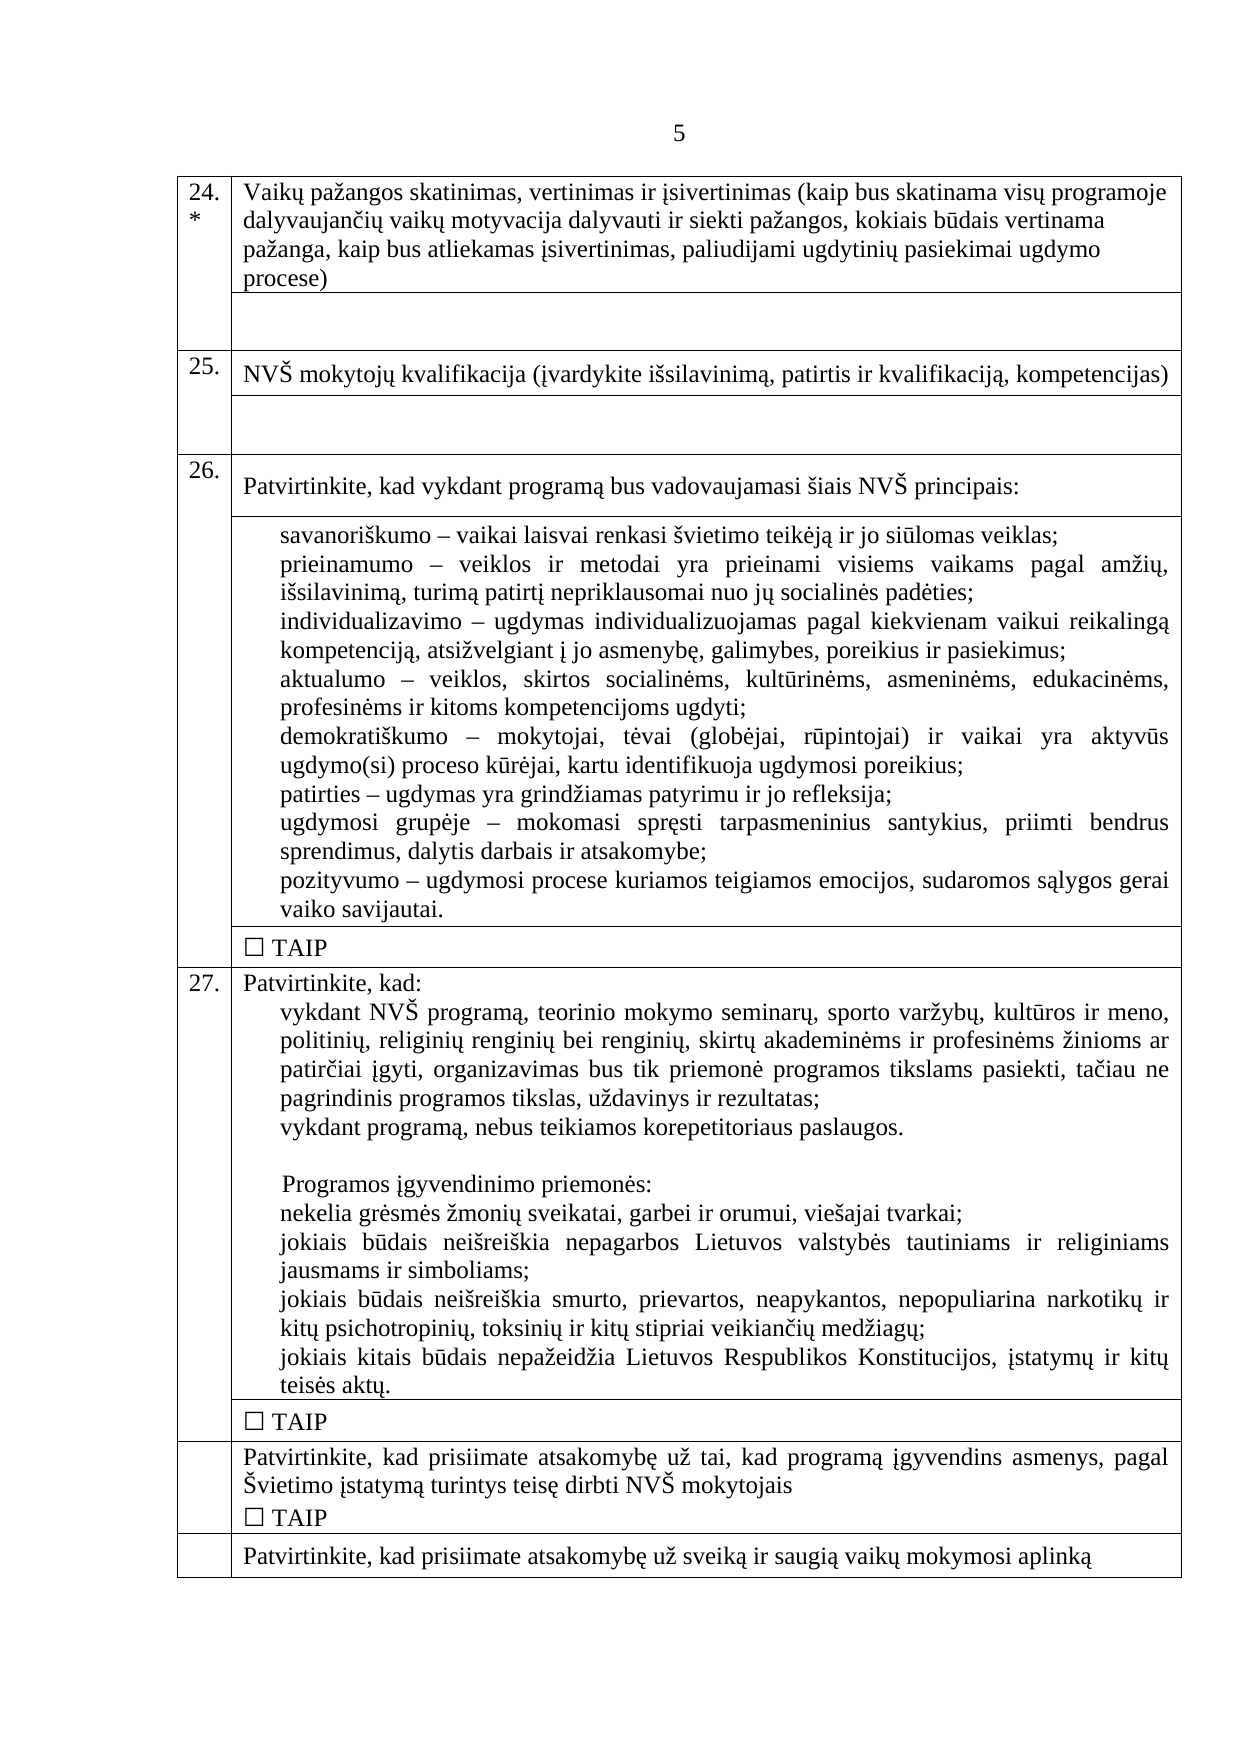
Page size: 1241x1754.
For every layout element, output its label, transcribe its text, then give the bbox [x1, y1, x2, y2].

table_cell  savanoriškumo – vaikai laisvai renkasi švietimo teikėją ir jo siūlomas veiklas;  prieinamumo – veiklos ir metodai yra prieinami visiems vaikams pagal amžių, išsilavinimą, turimą patirtį nepriklausomai nuo jų socialinės padėties;  individualizavimo – ugdymas individualizuojamas pagal kiekvienam vaikui reikalingą kompetenciją, atsižvelgiant į jo asmenybę, galimybes, poreikius ir pasiekimus;  aktualumo – veiklos, skirtos socialinėms, kultūrinėms, asmeninėms, edukacinėms, profesinėms ir kitoms kompetencijoms ugdyti;  demokratiškumo – mokytojai, tėvai (globėjai, rūpintojai) ir vaikai yra aktyvūs ugdymo(si) proceso kūrėjai, kartu identifikuoja ugdymosi poreikius;  patirties – ugdymas yra grindžiamas patyrimu ir jo refleksija;  ugdymosi grupėje – mokomasi spręsti tarpasmeninius santykius, priimti bendrus sprendimus, dalytis darbais ir atsakomybe;  pozityvumo – ugdymosi procese kuriamos teigiamos emocijos, sudaromos sąlygos gerai vaiko savijautai. [232, 517, 1181, 926]
table_cell Patvirtinkite, kad vykdant programą bus vadovaujamasi šiais NVŠ principais: [232, 455, 1181, 516]
table_cell ☐ TAIP [232, 927, 1181, 967]
table_cell NVŠ mokytojų kvalifikacija (įvardykite išsilavinimą, patirtis ir kvalifikaciją, kompetencijas) [232, 351, 1181, 395]
table_cell ☐ TAIP [232, 1400, 1181, 1441]
table_cell Patvirtinkite, kad:  vykdant NVŠ programą, teorinio mokymo seminarų, sporto varžybų, kultūros ir meno, politinių, religinių renginių bei renginių, skirtų akademinėms ir profesinėms žinioms ar patirčiai įgyti, organizavimas bus tik priemonė programos tikslams pasiekti, tačiau ne pagrindinis programos tikslas, uždavinys ir rezultatas;  vykdant programą, nebus teikiamos korepetitoriaus paslaugos. Programos įgyvendinimo priemonės:  nekelia grėsmės žmonių sveikatai, garbei ir orumui, viešajai tvarkai;  jokiais būdais neišreiškia nepagarbos Lietuvos valstybės tautiniams ir religiniams jausmams ir simboliams;  jokiais būdais neišreiškia smurto, prievartos, neapykantos, nepopuliarina narkotikų ir kitų psichotropinių, toksinių ir kitų stipriai veikiančių medžiagų;  jokiais kitais būdais nepažeidžia Lietuvos Respublikos Konstitucijos, įstatymų ir kitų teisės aktų. [232, 968, 1181, 1399]
table_cell 25. [178, 351, 231, 454]
table_cell 24. * [178, 177, 231, 350]
table_cell [178, 1442, 231, 1533]
table_cell 26. [178, 455, 231, 967]
table_cell Patvirtinkite, kad prisiimate atsakomybę už sveiką ir saugią vaikų mokymosi aplinką [232, 1534, 1181, 1577]
table_cell [232, 293, 1181, 350]
table_cell [178, 1534, 231, 1577]
table_cell Vaikų pažangos skatinimas, vertinimas ir įsivertinimas (kaip bus skatinama visų programoje dalyvaujančių vaikų motyvacija dalyvauti ir siekti pažangos, kokiais būdais vertinama pažanga, kaip bus atliekamas įsivertinimas, paliudijami ugdytinių pasiekimai ugdymo procese) [232, 177, 1181, 292]
table_cell [232, 396, 1181, 454]
table_cell Patvirtinkite, kad prisiimate atsakomybę už tai, kad programą įgyvendins asmenys, pagal Švietimo įstatymą turintys teisę dirbti NVŠ mokytojais ☐ TAIP [232, 1442, 1181, 1533]
table_cell 27. [178, 968, 231, 1441]
